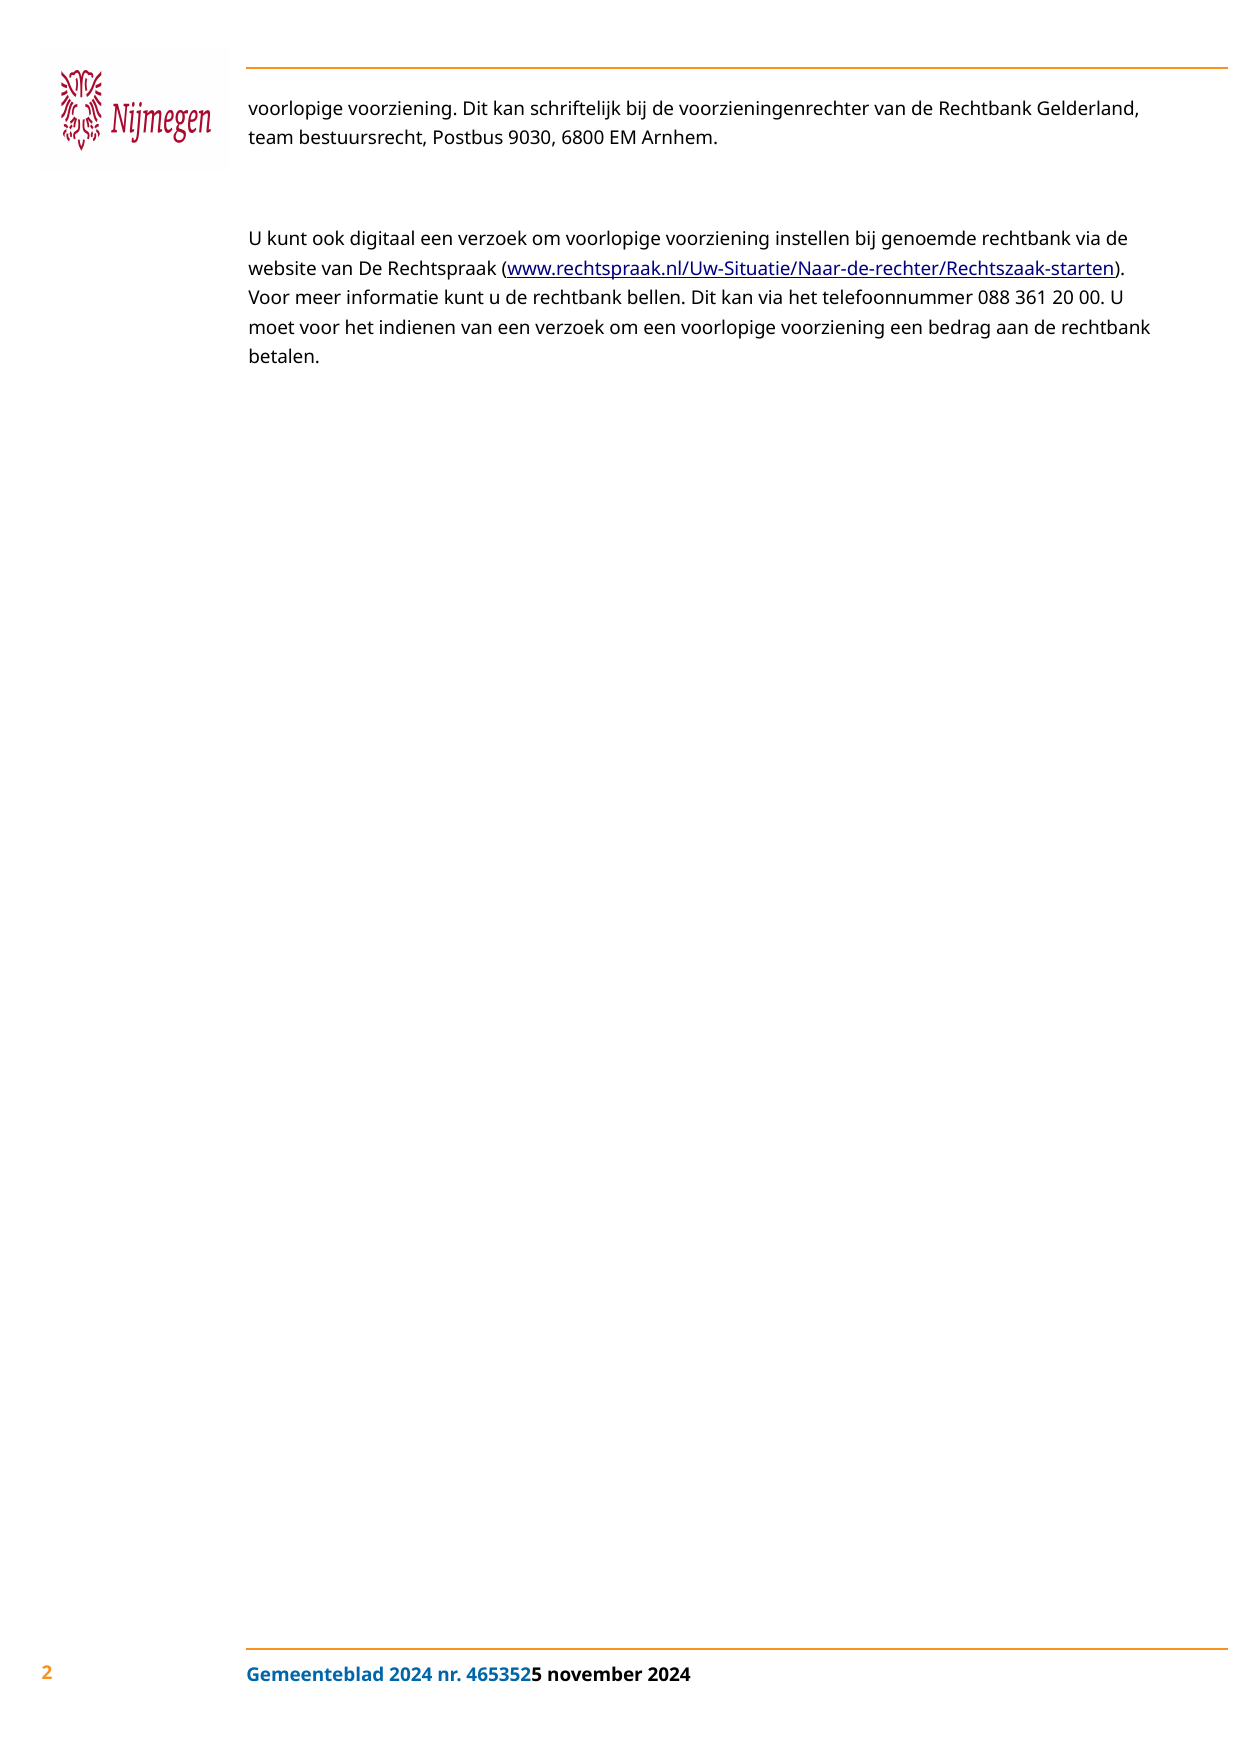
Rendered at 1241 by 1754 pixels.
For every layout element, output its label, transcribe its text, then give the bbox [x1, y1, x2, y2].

picture [41, 47, 231, 172]
text voorlopige voorziening. Dit kan schriftelijk bij de voorzieningenrechter van de Rechtbank Gelderland, team bestuursrecht, Postbus 9030, 6800 EM Arnhem. [248, 95, 1152, 150]
text U kunt ook digitaal een verzoek om voorlopige voorziening instellen bij genoemde rechtbank via de website van De Rechtspraak (www.rechtspraak.nl/Uw-Situatie/Naar-de-rechter/Rechtszaak-starten). Voor meer informatie kunt u de rechtbank bellen. Dit kan via het telefoonnummer 088 361 20 00. U moet voor het indienen van een verzoek om een voorlopige voorziening een bedrag aan de rechtbank betalen. [248, 225, 1152, 369]
